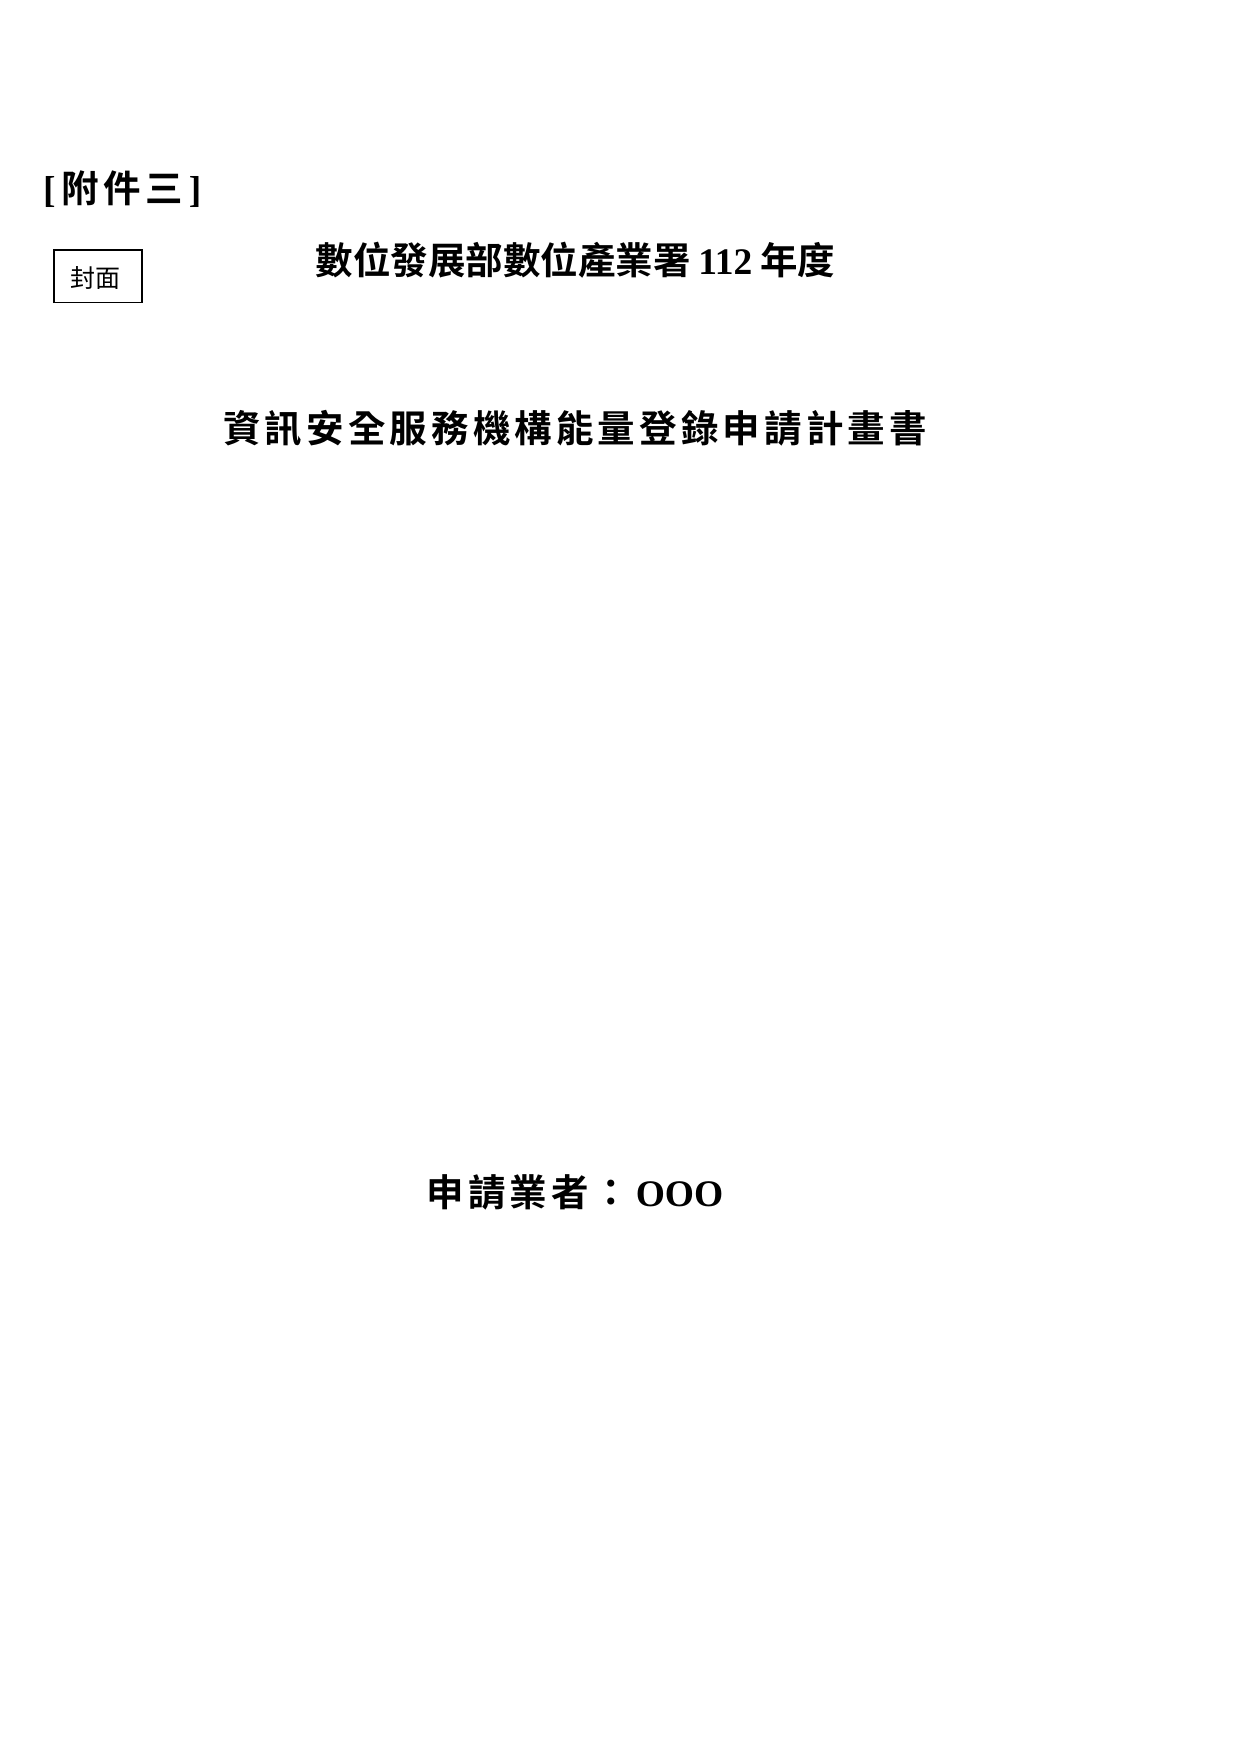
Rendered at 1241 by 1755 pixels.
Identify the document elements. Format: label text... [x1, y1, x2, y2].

text [附件三] [39, 108, 1112, 233]
text 封面 [70, 258, 126, 294]
text 數位發展部數位產業署112年度 [39, 233, 1112, 285]
text 數位發展部數位產業署112年度 [55, 251, 141, 302]
text 資訊安全服務機構能量登錄申請計畫書 [39, 385, 1112, 447]
text 申請業者：OOO [39, 1110, 1112, 1235]
